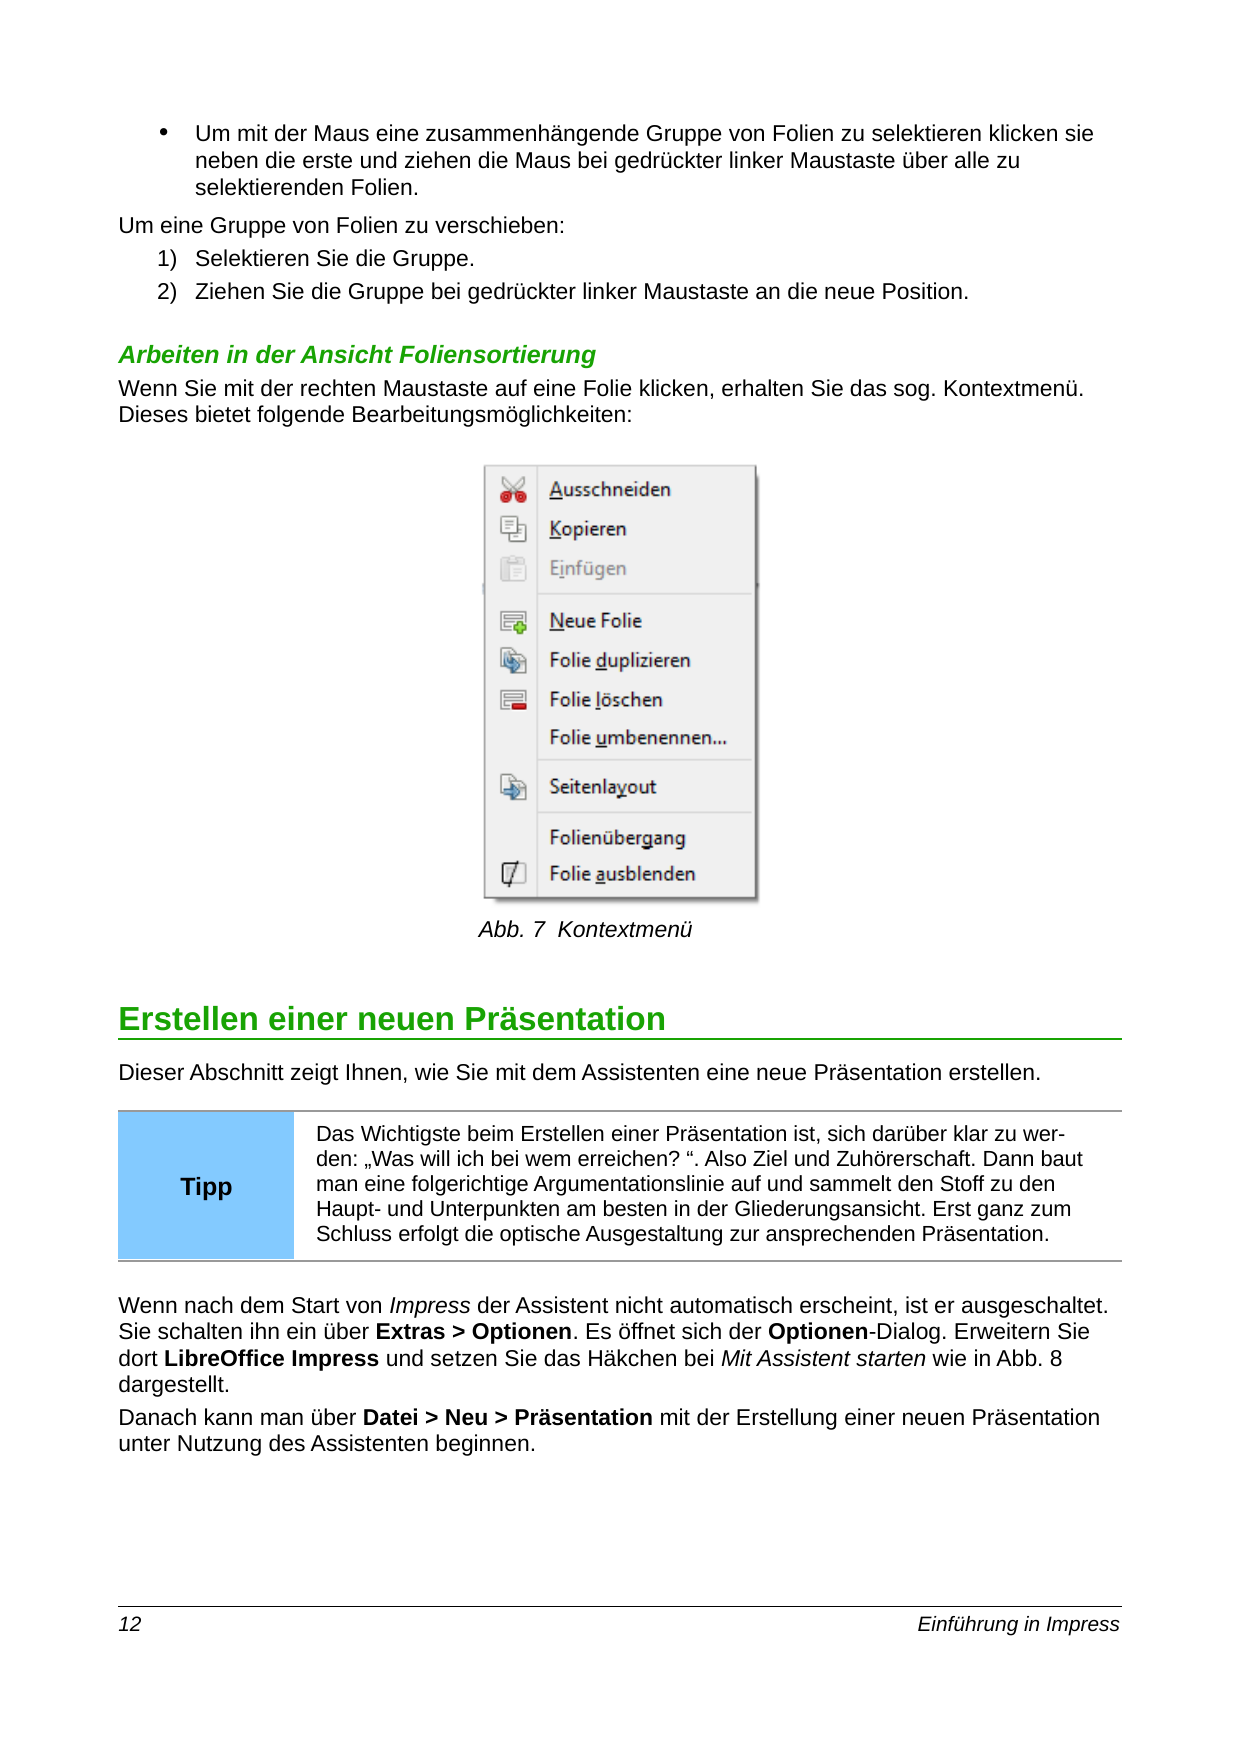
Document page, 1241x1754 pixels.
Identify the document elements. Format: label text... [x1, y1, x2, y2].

list Wenn nach dem Start von Impress der Assistent nicht automatisch erscheint, ist er ausgeschaltet. Sie schalten ihn ein über Extras > Optionen. Es öffnet sich der Optionen-Dialog. Erweitern Sie dort LibreOffice Impress und setzen Sie das Häkchen bei Mit Assistent starten wie in Abb. 8 dargestellt. [118, 1292, 1122, 1397]
list Ziehen Sie die Gruppe bei gedrückter linker Maustaste an die neue Position. [177, 278, 1122, 304]
list Selektieren Sie die Gruppe. [177, 245, 1122, 272]
picture [471, 452, 770, 917]
list Um mit der Maus eine zusammenhängende Gruppe von Folien zu selektieren klicken sie neben die erste und ziehen die Maus bei gedrückter linker Maustaste über alle zu selektierenden Folien. [156, 118, 1122, 200]
text Danach kann man über Datei > Neu > Präsentation mit der Erstellung einer neuen Präsentation unter Nutzung des Assistenten beginnen. [118, 1404, 1122, 1456]
table_header Das Wichtigste beim Erstellen einer Präsentation ist, sich darüber klar zu wer-den: „Was will ich bei wem erreichen? “. Also Ziel und Zuhörerschaft. Dann baut man eine folgerichtige Argumentationslinie auf und sammelt den Stoff zu den Haupt- und Unterpunkten am besten in der Gliederungsansicht. Erst ganz zum Schluss erfolgt die optische Ausgestaltung zur ansprechenden Präsentation. [295, 1112, 1122, 1259]
text Dieser Abschnitt zeigt Ihnen, wie Sie mit dem Assistenten eine neue Präsentation erstellen. [118, 1059, 1122, 1085]
table_header Tipp [118, 1112, 294, 1259]
subtitle Arbeiten in der Ansicht Foliensortierung [118, 340, 1122, 368]
text Abb. 7 Kontextmenü [478, 917, 762, 943]
list Um eine Gruppe von Folien zu verschieben: [118, 212, 1122, 239]
subtitle Erstellen einer neuen Präsentation [118, 999, 1122, 1038]
text Wenn Sie mit der rechten Maustaste auf eine Folie klicken, erhalten Sie das sog. Kontextmenü. Dieses bietet folgende Bearbeitungsmöglichkeiten: [118, 375, 1122, 428]
